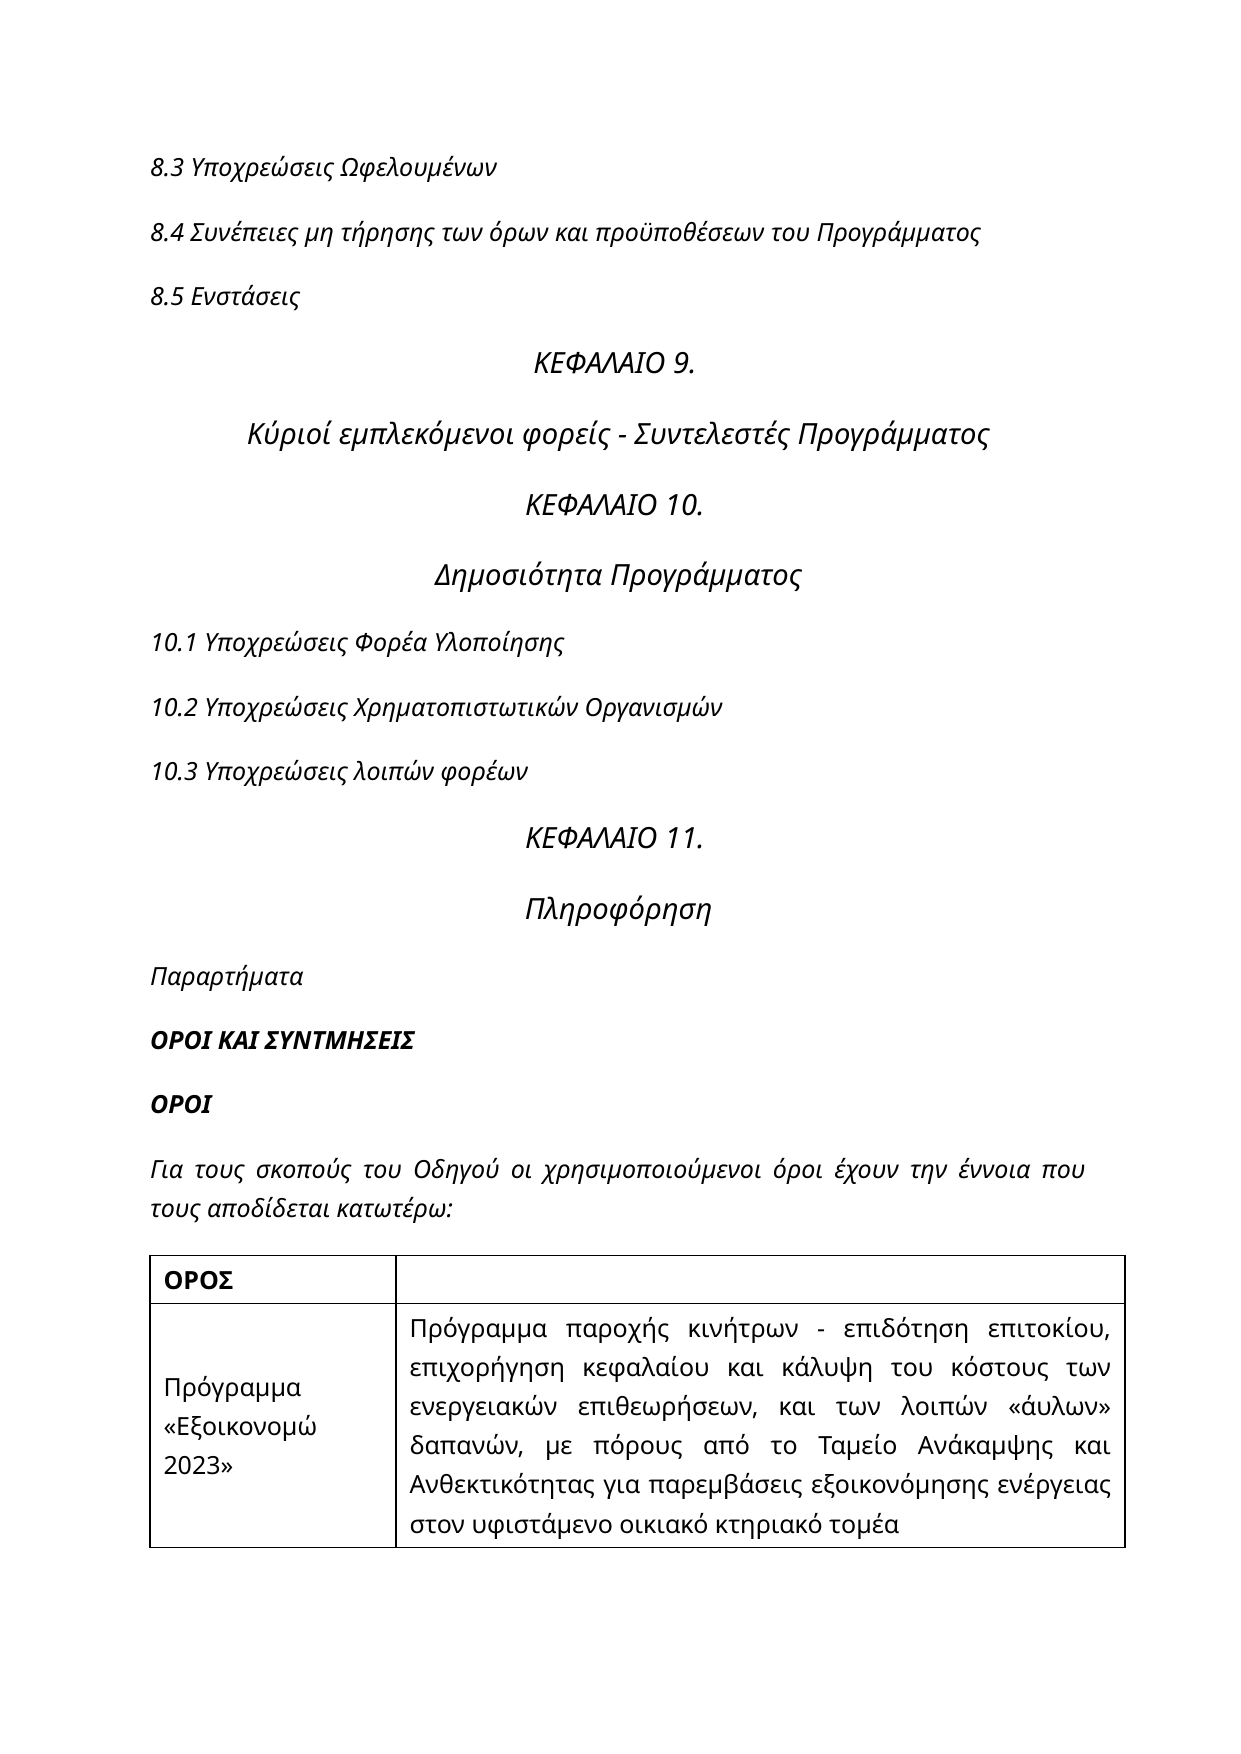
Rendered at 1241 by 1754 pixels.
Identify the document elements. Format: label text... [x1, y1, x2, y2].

text 8.4 Συνέπειες μη τήρησης των όρων και προϋποθέσεων του Προγράμματος [150, 214, 1090, 248]
subtitle ΚΕΦΑΛΑΙΟ 11. [150, 817, 1090, 857]
text 10.3 Υποχρεώσεις λοιπών φορέων [150, 753, 1090, 787]
subtitle ΚΕΦΑΛΑΙΟ 10. [150, 484, 1090, 523]
subtitle Δημοσιότητα Προγράμματος [150, 554, 1090, 594]
text 8.3 Υποχρεώσεις Ωφελουμένων [150, 150, 1090, 184]
text Για τους σκοπούς του Οδηγού οι χρησιμοποιούμενοι όροι έχουν την έννοια που τους αποδίδεται κατωτέρω: [150, 1151, 1090, 1224]
table_cell Πρόγραμμα «Εξοικονομώ 2023» [151, 1304, 395, 1547]
text ΟΡΟΙ ΚΑΙ ΣΥΝΤΜΗΣΕΙΣ [150, 1023, 1090, 1057]
table_cell Πρόγραμμα παροχής κινήτρων - επιδότηση επιτοκίου, επιχορήγηση κεφαλαίου και κάλυψη του κόστους των ενεργειακών επιθεωρήσεων, και των λοιπών «άυλων» δαπανών, με πόρους από το Ταμείο Ανάκαμψης και Ανθεκτικότητας για παρεμβάσεις εξοικονόμησης ενέργειας στον υφιστάμενο οικιακό κτηριακό τομέα [397, 1304, 1124, 1547]
text 10.1 Υποχρεώσεις Φορέα Υλοποίησης [150, 625, 1090, 659]
subtitle Πληροφόρηση [150, 888, 1090, 928]
subtitle ΚΕΦΑΛΑΙΟ 9. [150, 342, 1090, 382]
text Παραρτήματα [150, 959, 1090, 993]
table_header [397, 1256, 1124, 1303]
table_header ΟΡΟΣ [151, 1256, 395, 1303]
text ΟΡΟΙ [150, 1087, 1090, 1121]
text 8.5 Ενστάσεις [150, 278, 1090, 312]
subtitle Κύριοί εμπλεκόμενοι φορείς - Συντελεστές Προγράμματος [150, 413, 1090, 453]
text 10.2 Υποχρεώσεις Χρηματοπιστωτικών Οργανισμών [150, 689, 1090, 723]
